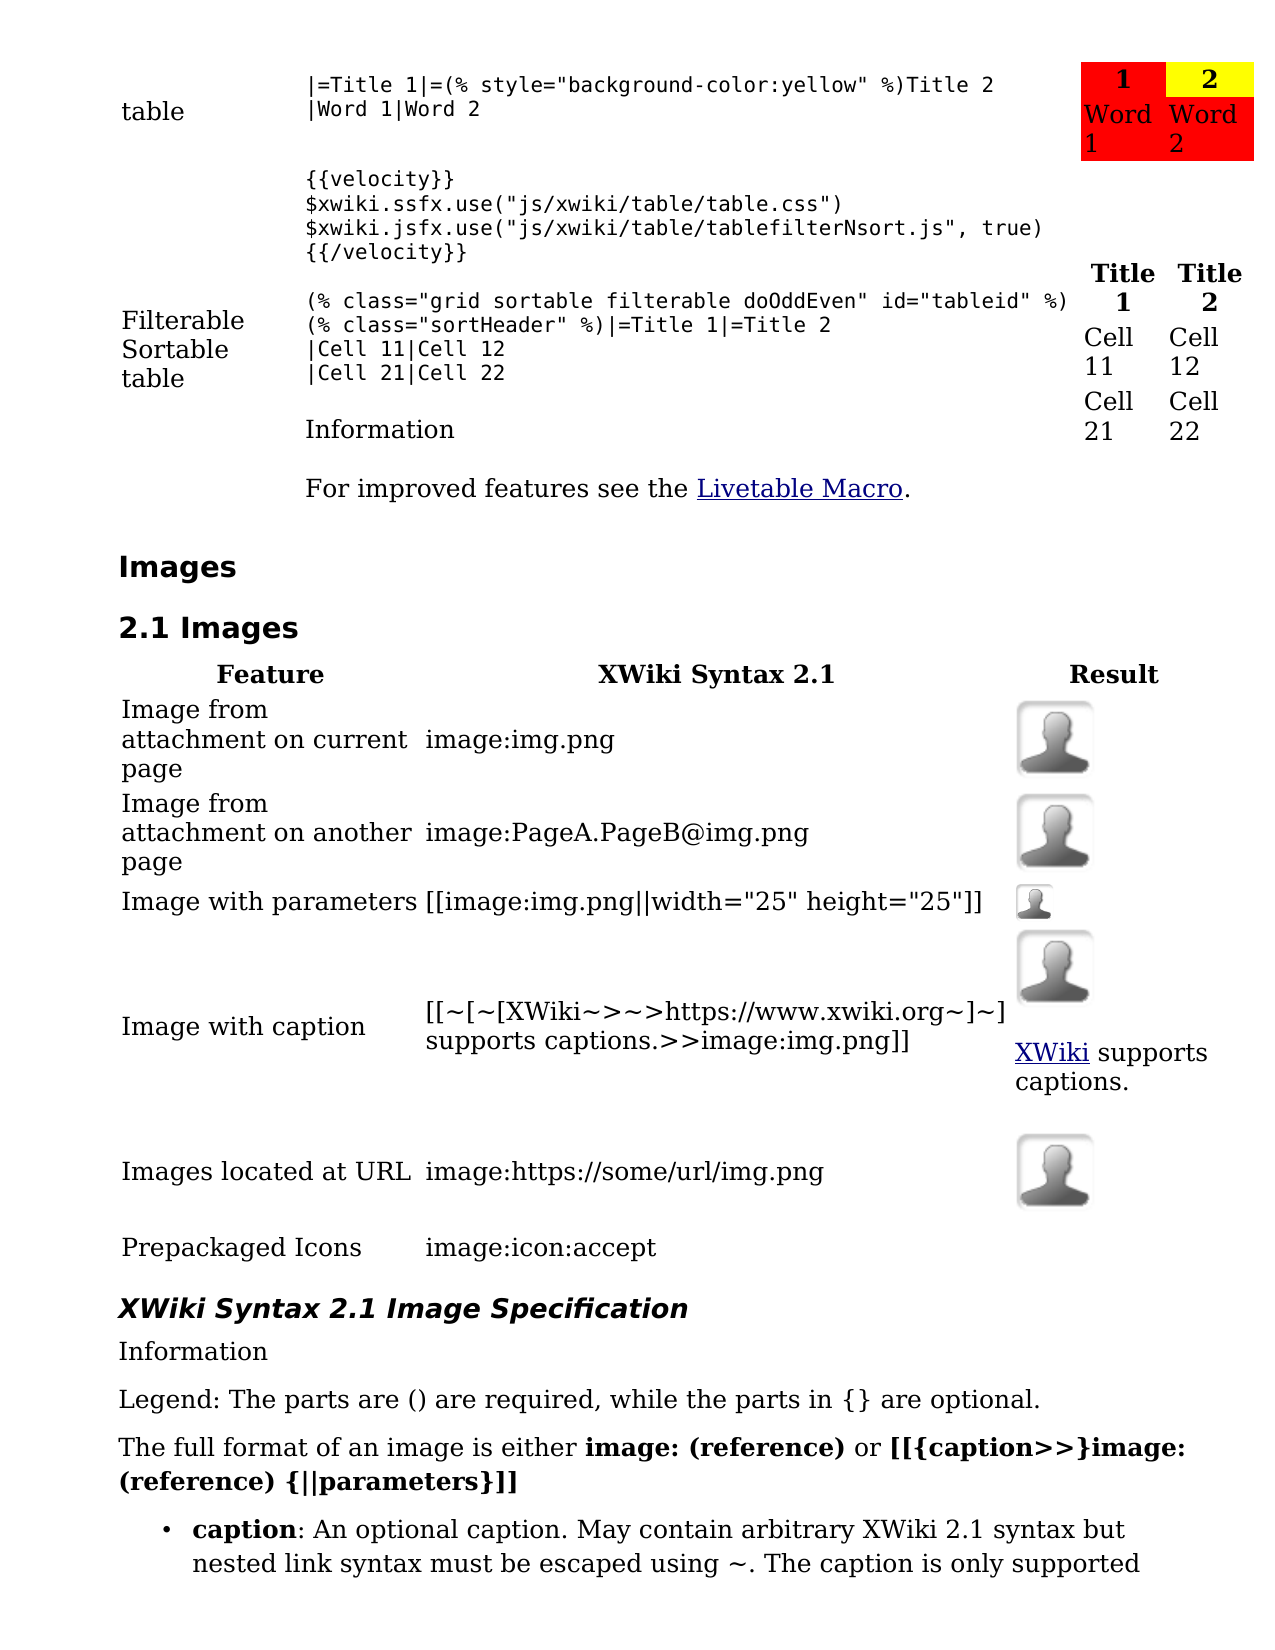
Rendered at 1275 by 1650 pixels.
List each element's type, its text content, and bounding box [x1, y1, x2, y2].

table_cell Image from attachment on another page [118, 786, 422, 879]
table_cell XWiki supports captions. [1012, 924, 1216, 1129]
table_header 2 [1166, 62, 1254, 97]
subtitle Images [118, 550, 1216, 584]
picture [1014, 882, 1054, 922]
table_header Feature [118, 658, 422, 693]
table_cell Images located at URL [118, 1129, 422, 1216]
table_cell Cell 22 [1166, 385, 1254, 449]
picture [1014, 792, 1096, 874]
table_header Result [1012, 658, 1216, 693]
table_cell image:PageA.PageB@img.png [423, 786, 1012, 879]
text Legend: The parts are () are required, while the parts in {} are optional. [118, 1385, 1216, 1414]
table_cell [1012, 1129, 1216, 1216]
table_header 1 [1081, 62, 1166, 97]
table_cell Word 2 [1166, 97, 1254, 161]
table_header XWiki Syntax 2.1 [423, 658, 1012, 693]
table_header Title 2 [1166, 256, 1254, 320]
subtitle XWiki Syntax 2.1 Image Specification [118, 1293, 1216, 1325]
table_cell [[~[~[XWiki~>~>https://www.xwiki.org~]~] supports captions.>>image:img.png]] [423, 924, 1012, 1129]
table_cell Cell 21 [1081, 385, 1166, 449]
table_cell image:icon:accept [423, 1216, 1012, 1281]
picture [1014, 927, 1096, 1009]
picture [1014, 698, 1096, 780]
text The full format of an image is either image: (reference) or [[{caption>>}image: (reference) {||parameters}]] [118, 1433, 1216, 1497]
table_cell [1078, 164, 1257, 535]
table_cell [1078, 59, 1257, 164]
table_cell [1012, 1216, 1216, 1281]
table_cell {{velocity}} $xwiki.ssfx.use("js/xwiki/table/table.css") $xwiki.jsfx.use("js/xwiki/table/tablefilterNsort.js", true) {{/velocity}} (% class="grid sortable filterable doOddEven" id="tableid" %) (% class="sortHeader" %)|=Title 1|=Title 2 |Cell 11|Cell 12 |Cell 21|Cell 22 Information For improved features see the Livetable Macro. [302, 164, 1078, 535]
table_cell image:img.png [423, 693, 1012, 786]
table_cell Image with caption [118, 924, 422, 1129]
table_cell Cell 11 [1081, 320, 1166, 384]
list caption: An optional caption. May contain arbitrary XWiki 2.1 syntax but nested link syntax must be escaped using ~. The caption is only supported [162, 1516, 1216, 1578]
text Information [118, 1337, 1216, 1366]
table_header Title 1 [1081, 256, 1166, 320]
table_cell Image from attachment on current page [118, 693, 422, 786]
table_cell table [118, 59, 302, 164]
table_cell Cell 12 [1166, 320, 1254, 384]
table_cell image:https://some/url/img.png [423, 1129, 1012, 1216]
table_cell |=Title 1|=(% style="background-color:yellow" %)Title 2 |Word 1|Word 2 [302, 59, 1078, 164]
table_cell [1012, 693, 1216, 786]
table_cell Prepackaged Icons [118, 1216, 422, 1281]
table_cell Word 1 [1081, 97, 1166, 161]
picture [1014, 1131, 1096, 1213]
table_cell [[image:img.png||width="25" height="25"]] [423, 879, 1012, 924]
table_cell [1012, 786, 1216, 879]
table_cell Image with parameters [118, 879, 422, 924]
subtitle 2.1 Images [118, 611, 1216, 645]
table_cell Filterable Sortable table [118, 164, 302, 535]
table_cell [1012, 879, 1216, 924]
